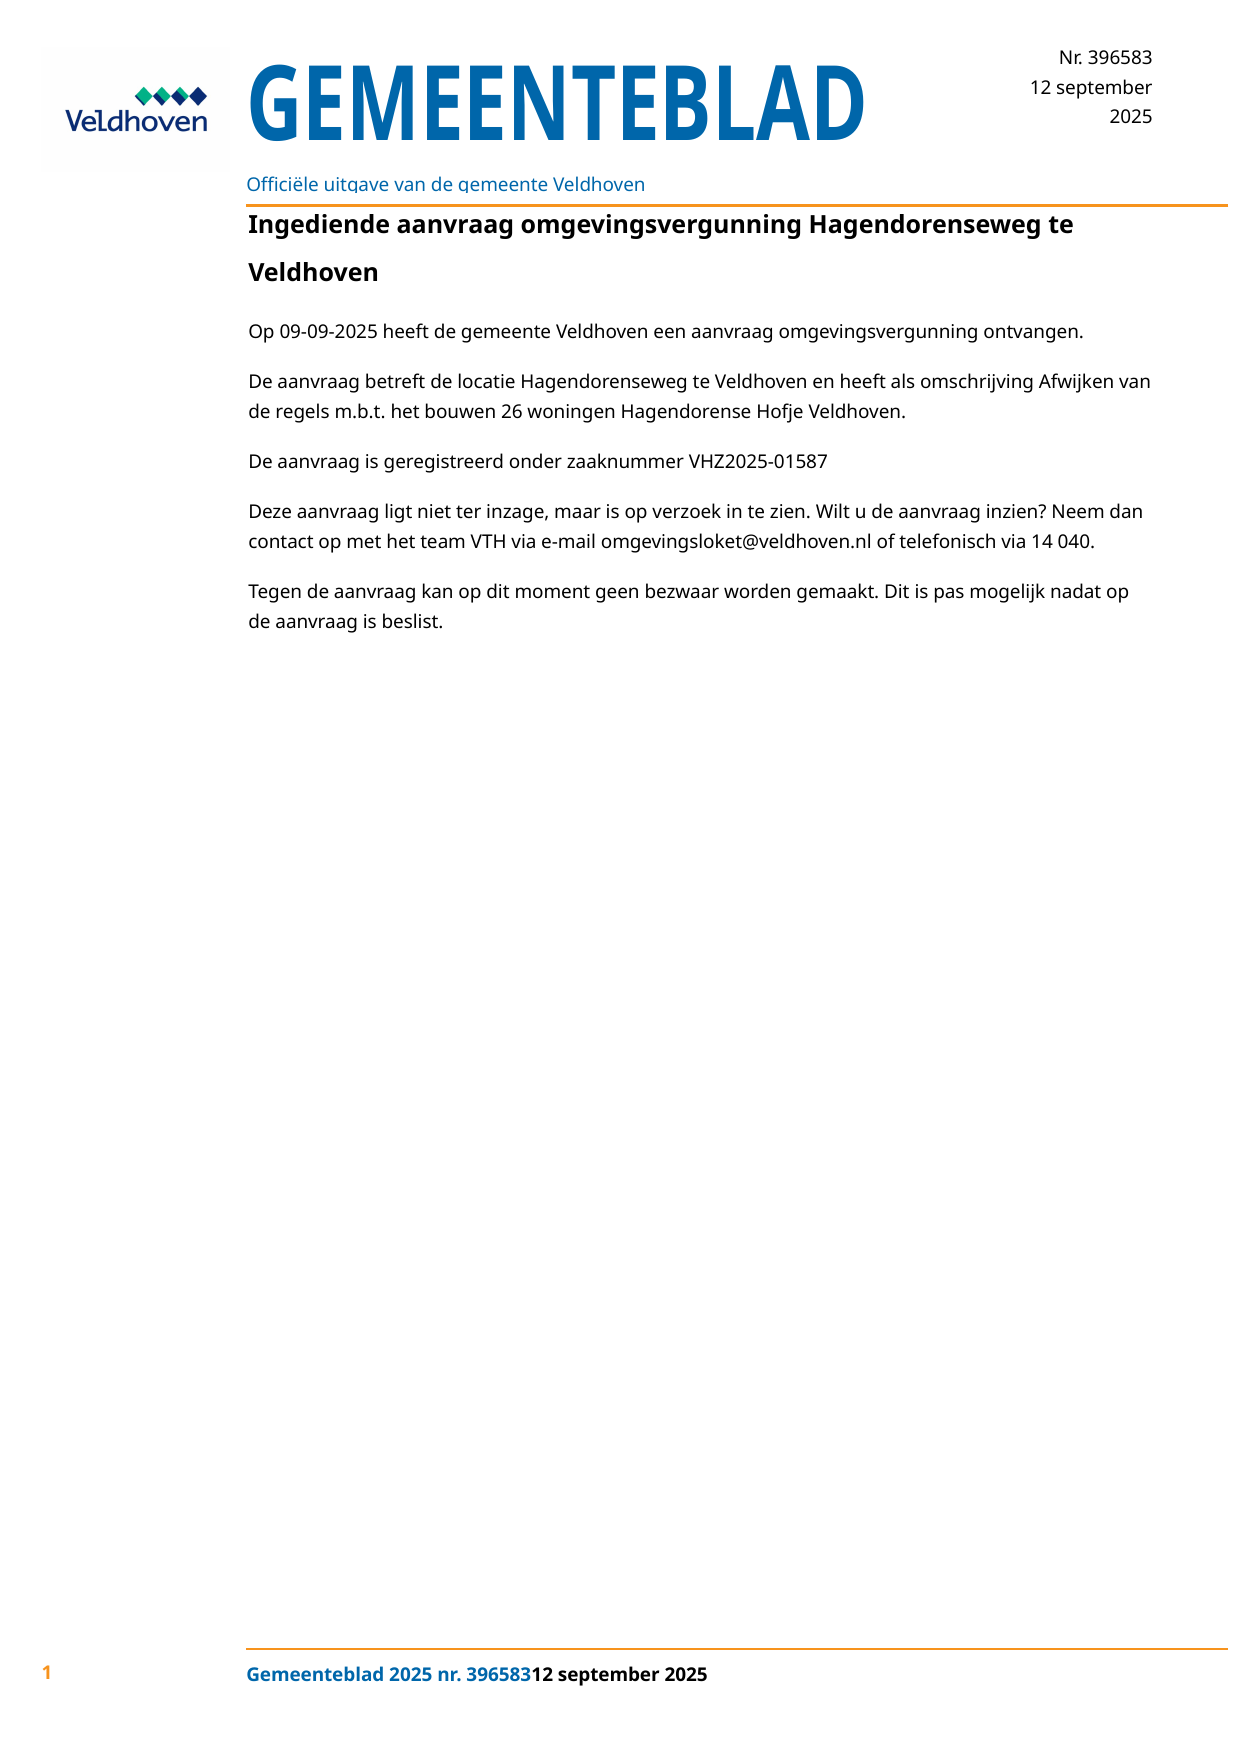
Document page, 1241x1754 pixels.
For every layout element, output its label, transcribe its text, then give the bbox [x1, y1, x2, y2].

text Tegen de aanvraag kan op dit moment geen bezwaar worden gemaakt. Dit is pas mogelijk nadat op de aanvraag is beslist. [248, 579, 1152, 634]
text Op 09-09-2025 heeft de gemeente Veldhoven een aanvraag omgevingsvergunning ontvangen. [248, 318, 1152, 344]
text De aanvraag is geregistreerd onder zaaknummer VHZ2025-01587 [248, 448, 1152, 474]
text Ingediende aanvraag omgevingsvergunning Hagendorenseweg te Veldhoven [248, 207, 1152, 288]
text De aanvraag betreft de locatie Hagendorenseweg te Veldhoven en heeft als omschrijving Afwijken van de regels m.b.t. het bouwen 26 woningen Hagendorense Hofje Veldhoven. [248, 368, 1152, 424]
picture [41, 47, 231, 172]
text Deze aanvraag ligt niet ter inzage, maar is op verzoek in te zien. Wilt u de aanvraag inzien? Neem dan contact op met het team VTH via e-mail omgevingsloket@veldhoven.nl of telefonisch via 14 040. [248, 499, 1152, 554]
